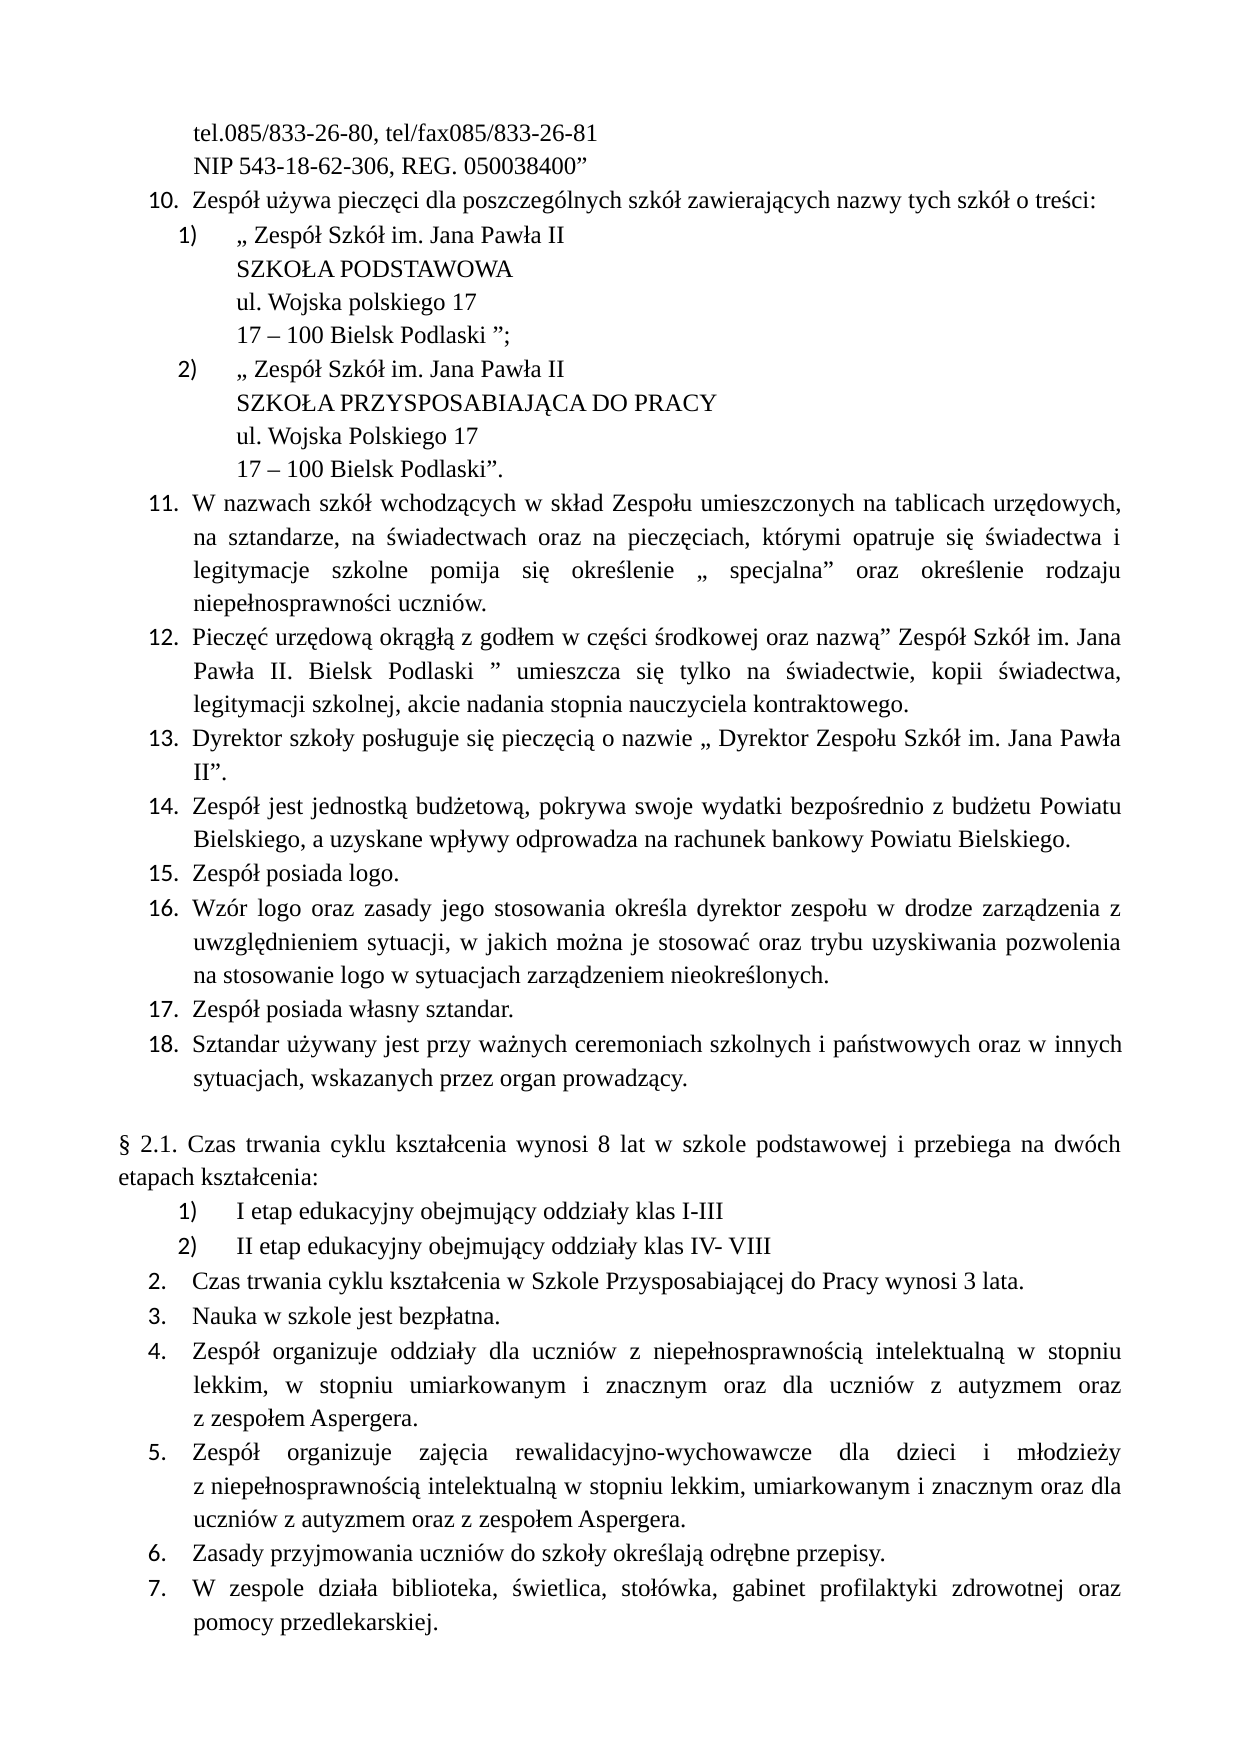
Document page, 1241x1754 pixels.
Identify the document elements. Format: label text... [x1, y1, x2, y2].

text SZKOŁA PODSTAWOWA [236, 254, 1122, 283]
list Zespół organizuje oddziały dla uczniów z niepełnosprawnością intelektualną w stopniu lekkim, w stopniu umiarkowanym i znacznym oraz dla uczniów z autyzmem oraz z zespołem Aspergera. [148, 1335, 1122, 1432]
list Pieczęć urzędową okrągłą z godłem w części środkowej oraz nazwą” Zespół Szkół im. Jana Pawła II. Bielsk Podlaski ” umieszcza się tylko na świadectwie, kopii świadectwa, legitymacji szkolnej, akcie nadania stopnia nauczyciela kontraktowego. [148, 621, 1122, 718]
text NIP 543-18-62-306, REG. 050038400” [193, 151, 1122, 180]
list II etap edukacyjny obejmujący oddziały klas IV- VIII [177, 1230, 1122, 1261]
list Zespół posiada logo. [148, 858, 1122, 888]
text ul. Wojska Polskiego 17 [236, 421, 1122, 450]
text § 2.1. Czas trwania cyklu kształcenia wynosi 8 lat w szkole podstawowej i przebiega na dwóch etapach kształcenia: [118, 1129, 1122, 1191]
list „ Zespół Szkół im. Jana Pawła II [177, 353, 1122, 384]
text SZKOŁA PRZYSPOSABIAJĄCA DO PRACY [236, 388, 1122, 417]
text 17 – 100 Bielsk Podlaski ”; [236, 320, 1122, 349]
list Dyrektor szkoły posługuje się pieczęcią o nazwie „ Dyrektor Zespołu Szkół im. Jana Pawła II”. [148, 722, 1122, 786]
list Zasady przyjmowania uczniów do szkoły określają odrębne przepisy. [148, 1537, 1122, 1567]
list W zespole działa biblioteka, świetlica, stołówka, gabinet profilaktyki zdrowotnej oraz pomocy przedlekarskiej. [148, 1572, 1122, 1636]
list I etap edukacyjny obejmujący oddziały klas I-III [177, 1195, 1122, 1226]
list Nauka w szkole jest bezpłatna. [148, 1300, 1122, 1331]
list Zespół posiada własny sztandar. [148, 993, 1122, 1024]
list Czas trwania cyklu kształcenia w Szkole Przysposabiającej do Pracy wynosi 3 lata. [148, 1265, 1122, 1296]
list Zespół organizuje zajęcia rewalidacyjno-wychowawcze dla dzieci i młodzieży z niepełnosprawnością intelektualną w stopniu lekkim, umiarkowanym i znacznym oraz dla uczniów z autyzmem oraz z zespołem Aspergera. [148, 1436, 1122, 1533]
text 17 – 100 Bielsk Podlaski”. [236, 454, 1122, 483]
text ul. Wojska polskiego 17 [236, 287, 1122, 316]
list Sztandar używany jest przy ważnych ceremoniach szkolnych i państwowych oraz w innych sytuacjach, wskazanych przez organ prowadzący. [148, 1028, 1122, 1092]
list W nazwach szkół wchodzących w skład Zespołu umieszczonych na tablicach urzędowych, na sztandarze, na świadectwach oraz na pieczęciach, którymi opatruje się świadectwa i legitymacje szkolne pomija się określenie „ specjalna” oraz określenie rodzaju niepełnosprawności uczniów. [148, 487, 1122, 617]
list Zespół używa pieczęci dla poszczególnych szkół zawierających nazwy tych szkół o treści: [148, 184, 1122, 215]
list „ Zespół Szkół im. Jana Pawła II [177, 219, 1122, 250]
list Zespół jest jednostką budżetową, pokrywa swoje wydatki bezpośrednio z budżetu Powiatu Bielskiego, a uzyskane wpływy odprowadza na rachunek bankowy Powiatu Bielskiego. [148, 790, 1122, 853]
text tel.085/833-26-80, tel/fax085/833-26-81 [193, 118, 1122, 147]
list Wzór logo oraz zasady jego stosowania określa dyrektor zespołu w drodze zarządzenia z uwzględnieniem sytuacji, w jakich można je stosować oraz trybu uzyskiwania pozwolenia na stosowanie logo w sytuacjach zarządzeniem nieokreślonych. [148, 893, 1122, 989]
